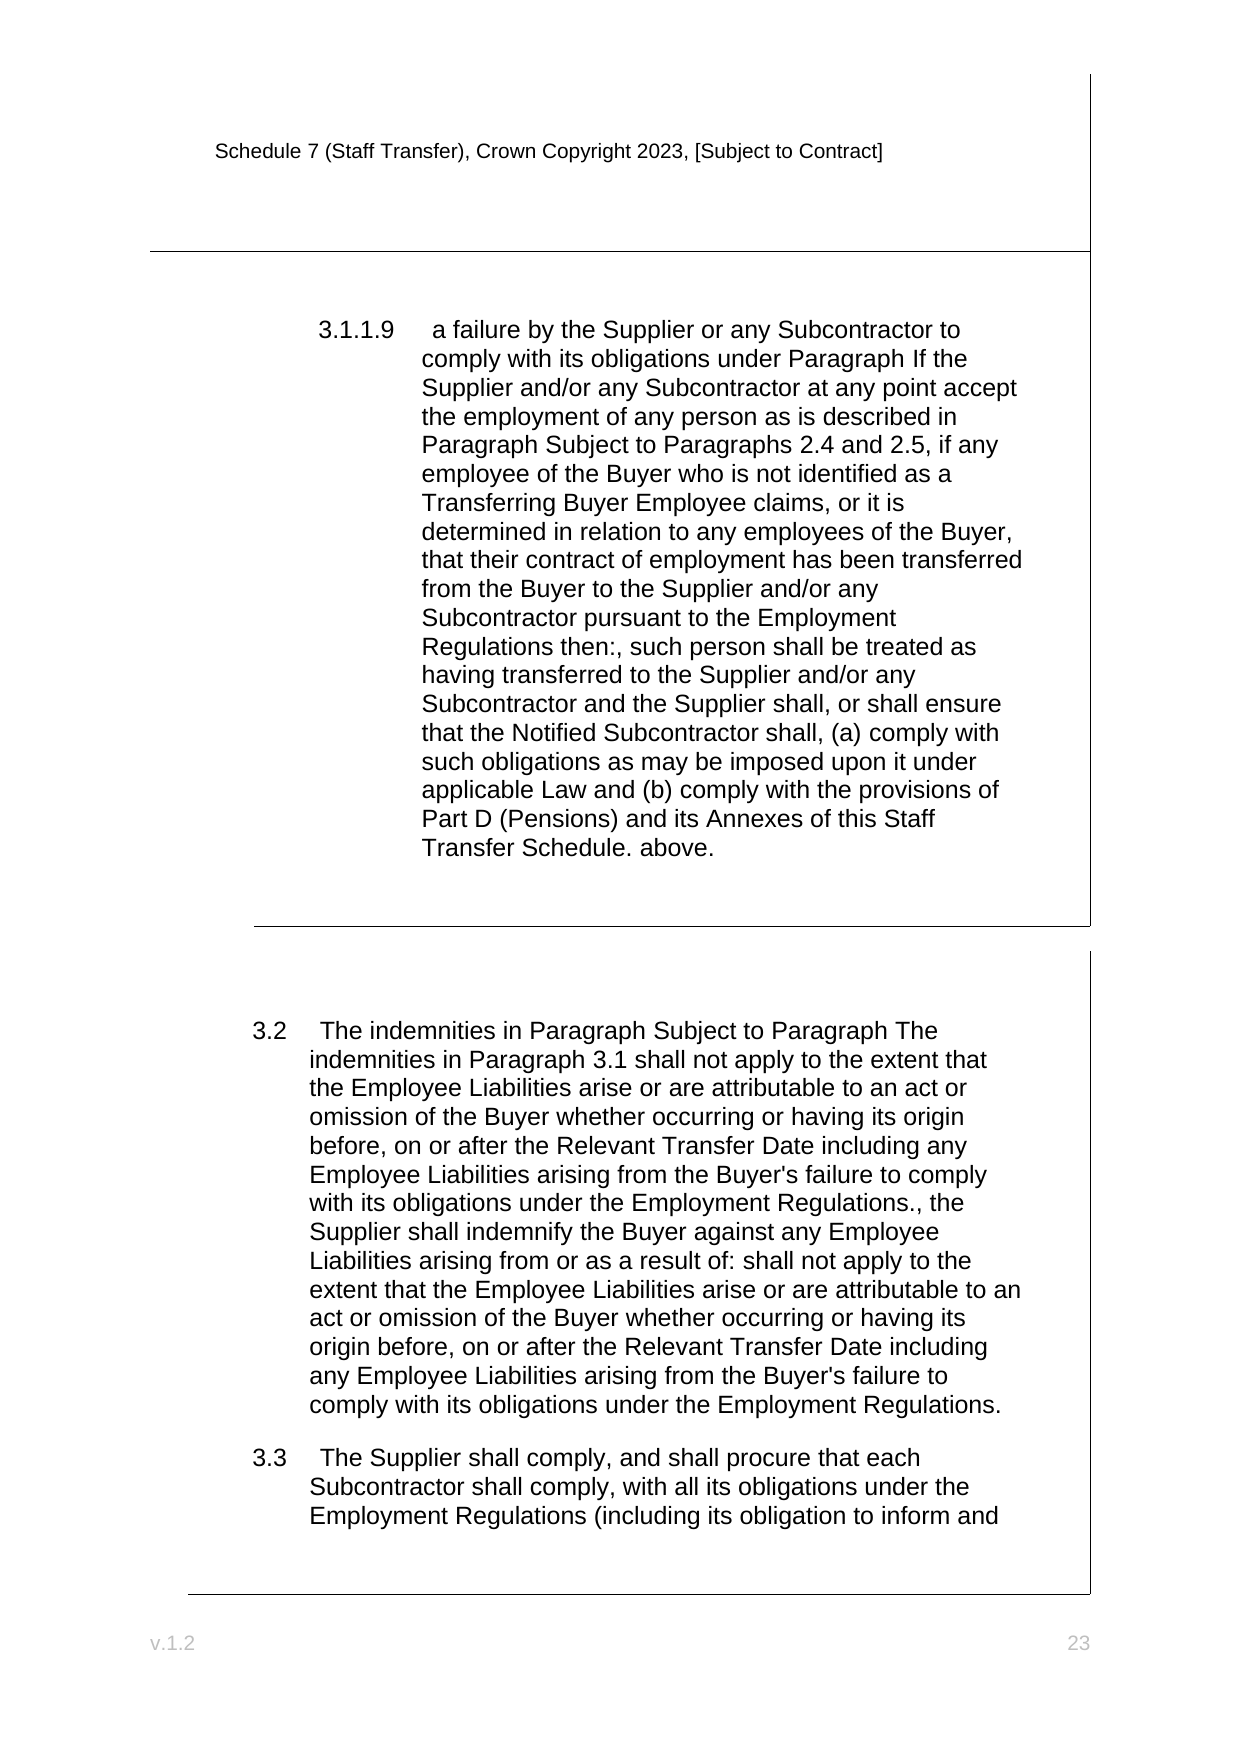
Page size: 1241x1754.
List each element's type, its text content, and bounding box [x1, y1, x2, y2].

list The Supplier shall comply, and shall procure that each Subcontractor shall comply, with all its obligations under the Employment Regulations (including its obligation to inform and consult in accordance with regulation 13 of the Employment Regulations) and shall perform and discharge all its obligations in respect of the Transferring Buyer Employees, from (and including) the Relevant Transfer Date including the payment of all remuneration, benefits, entitlements and outgoings, all wages, accrued but untaken holiday pay, bonuses, commissions, payments of PAYE, national insurance contributions and pension contributions and any other sums due under the Admission Agreement which in any case are attributable in whole or in part to the period from and including the Relevant Transfer Date) and any necessary apportionments in respect of any periodic payments shall be made between the Buyer and the Supplier [187, 1379, 1090, 1594]
list a failure by the Supplier or any Subcontractor to comply with its obligations under Paragraph 2.6 above. [253, 251, 1090, 926]
list The indemnities in Paragraph 3.1 shall not apply to the extent that the Employee Liabilities arise or are attributable to an act or omission of the Buyer whether occurring or having its origin before, on or after the Relevant Transfer Date including any Employee Liabilities arising from the Buyer's failure to comply with its obligations under the Employment Regulations. [187, 951, 1090, 1379]
